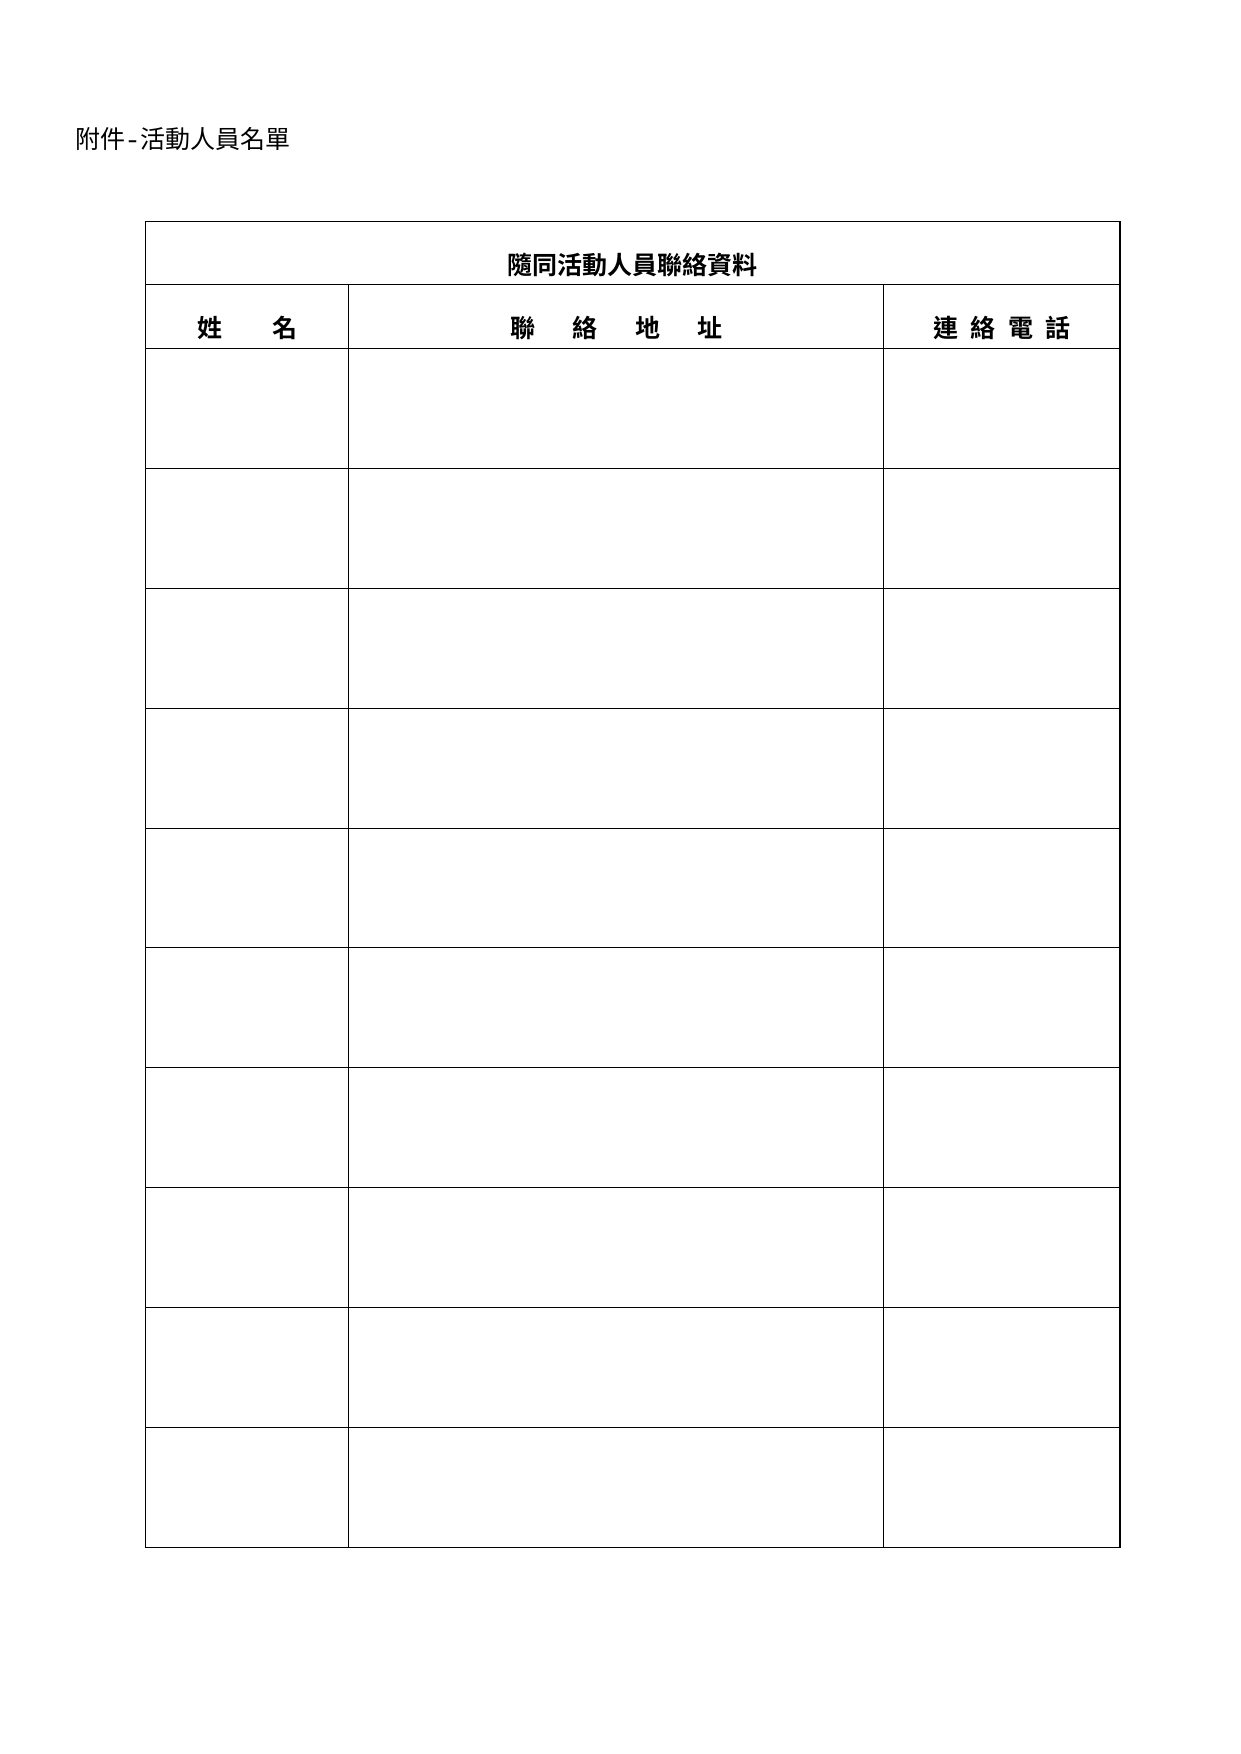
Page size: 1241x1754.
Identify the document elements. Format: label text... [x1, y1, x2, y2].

table_cell [146, 589, 348, 707]
table_header 隨同活動人員聯絡資料 [146, 222, 1119, 284]
table_cell [146, 1068, 348, 1187]
table_cell [146, 349, 348, 468]
table_cell [884, 349, 1119, 468]
table_cell [884, 948, 1119, 1067]
table_cell [349, 948, 883, 1067]
table_cell [884, 1428, 1119, 1547]
table_cell [884, 709, 1119, 827]
table_cell [349, 1068, 883, 1187]
table_cell [146, 1188, 348, 1307]
table_cell [884, 469, 1119, 588]
table_cell [349, 709, 883, 827]
table_cell [349, 589, 883, 707]
table_cell [349, 469, 883, 588]
table_cell [146, 1308, 348, 1427]
table_cell [349, 829, 883, 947]
table_cell [146, 1428, 348, 1547]
table_cell [146, 469, 348, 588]
table_cell 姓 名 [146, 285, 348, 348]
table_cell [146, 709, 348, 827]
table_cell 聯 絡 地 址 [349, 285, 883, 348]
table_cell [884, 1068, 1119, 1187]
table_cell [146, 948, 348, 1067]
table_cell 連 絡 電 話 [884, 285, 1119, 348]
table_cell [884, 1308, 1119, 1427]
table_cell [349, 1308, 883, 1427]
table_cell [884, 1188, 1119, 1307]
table_cell [884, 589, 1119, 707]
table_cell [349, 349, 883, 468]
table_cell [146, 829, 348, 947]
table_cell [349, 1428, 883, 1547]
table_cell [349, 1188, 883, 1307]
table_cell [884, 829, 1119, 947]
text 附件-活動人員名單 [75, 96, 1165, 158]
